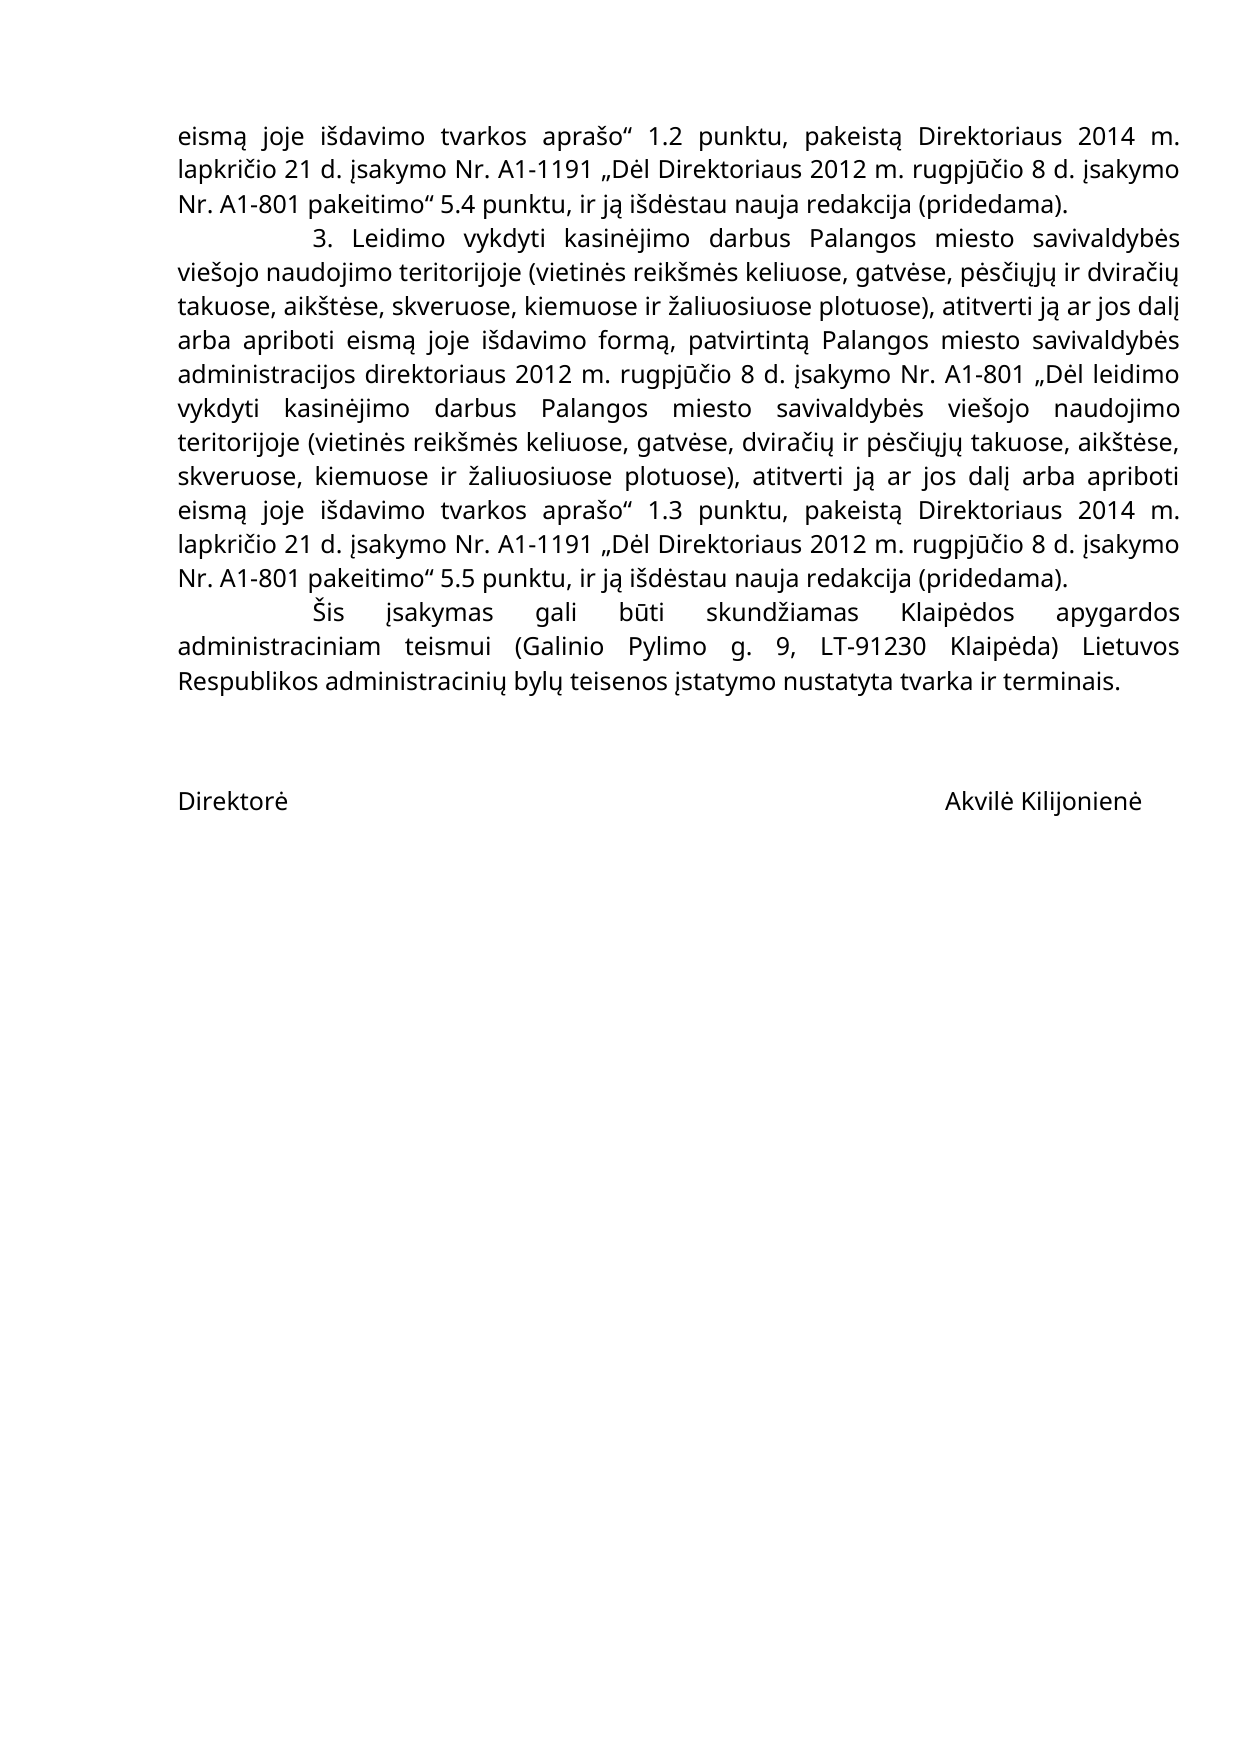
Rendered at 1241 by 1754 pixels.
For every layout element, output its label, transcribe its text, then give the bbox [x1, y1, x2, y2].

text 3. Leidimo vykdyti kasinėjimo darbus Palangos miesto savivaldybės viešojo naudojimo teritorijoje (vietinės reikšmės keliuose, gatvėse, pėsčiųjų ir dviračių takuose, aikštėse, skveruose, kiemuose ir žaliuosiuose plotuose), atitverti ją ar jos dalį arba apriboti eismą joje išdavimo formą, patvirtintą Palangos miesto savivaldybės administracijos direktoriaus 2012 m. rugpjūčio 8 d. įsakymo Nr. A1-801 „Dėl leidimo vykdyti kasinėjimo darbus Palangos miesto savivaldybės viešojo naudojimo teritorijoje (vietinės reikšmės keliuose, gatvėse, dviračių ir pėsčiųjų takuose, aikštėse, skveruose, kiemuose ir žaliuosiuose plotuose), atitverti ją ar jos dalį arba apriboti eismą joje išdavimo tvarkos aprašo“ 1.3 punktu, pakeistą Direktoriaus 2014 m. lapkričio 21 d. įsakymo Nr. A1-1191 „Dėl Direktoriaus 2012 m. rugpjūčio 8 d. įsakymo Nr. A1-801 pakeitimo“ 5.5 punktu, ir ją išdėstau nauja redakcija (pridedama). [177, 220, 1181, 595]
text Direktorė Akvilė Kilijonienė [177, 783, 1181, 817]
text Šis įsakymas gali būti skundžiamas Klaipėdos apygardos administraciniam teismui (Galinio Pylimo g. 9, LT-91230 Klaipėda) Lietuvos Respublikos administracinių bylų teisenos įstatymo nustatyta tvarka ir terminais. [177, 595, 1181, 697]
text eismą joje išdavimo tvarkos aprašo“ 1.2 punktu, pakeistą Direktoriaus 2014 m. lapkričio 21 d. įsakymo Nr. A1-1191 „Dėl Direktoriaus 2012 m. rugpjūčio 8 d. įsakymo Nr. A1-801 pakeitimo“ 5.4 punktu, ir ją išdėstau nauja redakcija (pridedama). [177, 118, 1181, 220]
